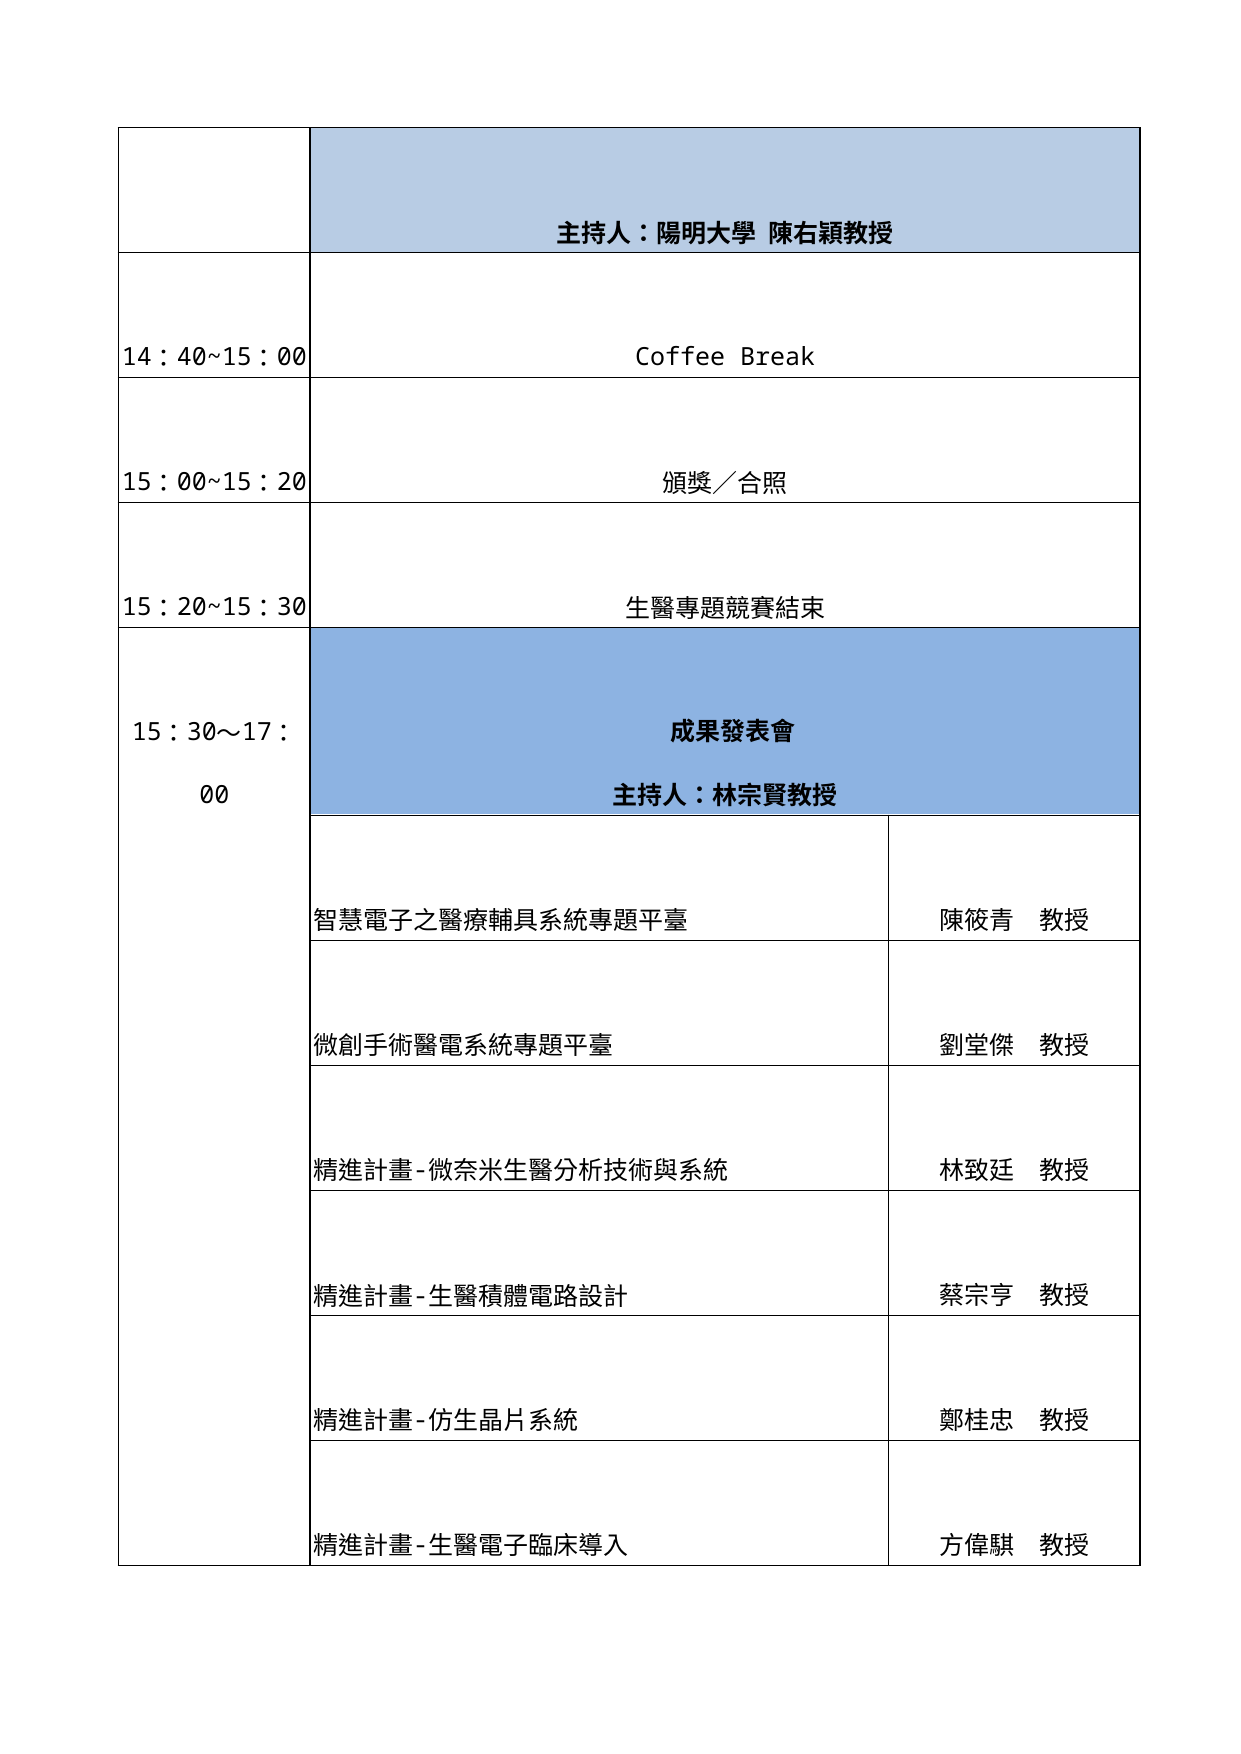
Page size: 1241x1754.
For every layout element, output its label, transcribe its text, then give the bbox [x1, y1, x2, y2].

table_cell 林致廷 教授 [889, 1066, 1139, 1189]
table_cell 精進計畫-生醫積體電路設計 [311, 1191, 888, 1315]
table_cell 15：20~15：30 [119, 503, 309, 627]
table_cell 陳筱青 教授 [889, 816, 1139, 939]
table_cell 主持人：陽明大學 陳右穎教授 [311, 128, 1139, 252]
table_cell 生醫專題競賽結束 [311, 503, 1139, 627]
table_cell 頒獎／合照 [311, 378, 1139, 502]
table_cell 劉堂傑 教授 [889, 941, 1139, 1064]
table_cell 精進計畫-生醫電子臨床導入 [311, 1441, 888, 1564]
table_cell 鄭桂忠 教授 [889, 1316, 1139, 1439]
table_cell 14：40~15：00 [119, 253, 309, 377]
table_cell Coffee Break [311, 253, 1139, 377]
table_cell 方偉騏 教授 [889, 1441, 1139, 1564]
table_cell 成果發表會 主持人：林宗賢教授 [311, 628, 1139, 814]
table_cell 15：30～17：00 [119, 628, 309, 1564]
table_cell 微創手術醫電系統專題平臺 [311, 941, 888, 1064]
table_cell 精進計畫-仿生晶片系統 [311, 1316, 888, 1439]
table_cell 智慧電子之醫療輔具系統專題平臺 [311, 816, 888, 939]
table_cell 蔡宗亨 教授 [889, 1191, 1139, 1315]
table_cell [119, 128, 309, 252]
table_cell 15：00~15：20 [119, 378, 309, 502]
table_cell 精進計畫-微奈米生醫分析技術與系統 [311, 1066, 888, 1189]
